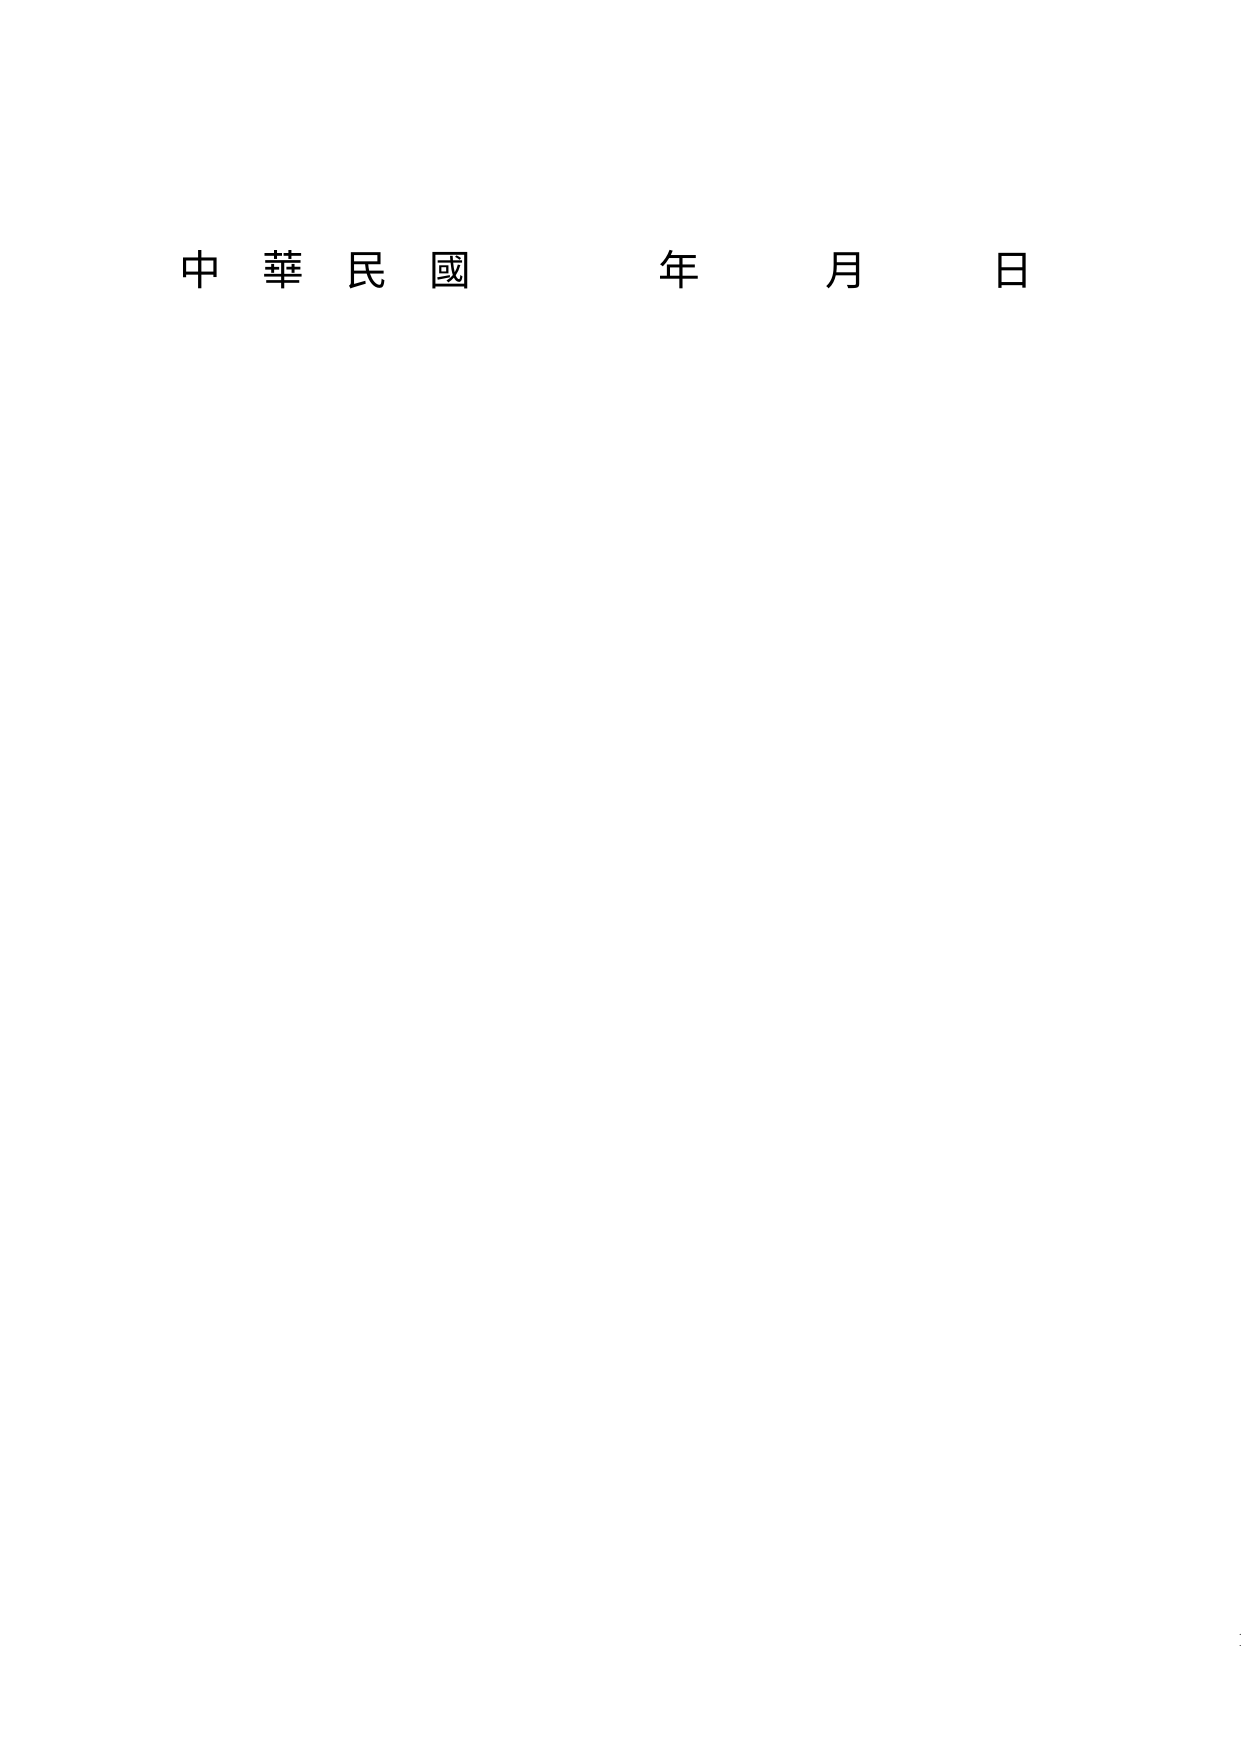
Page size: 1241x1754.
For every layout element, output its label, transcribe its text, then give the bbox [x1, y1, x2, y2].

text 中 華 民 國 年 月 日 [87, 226, 1125, 288]
